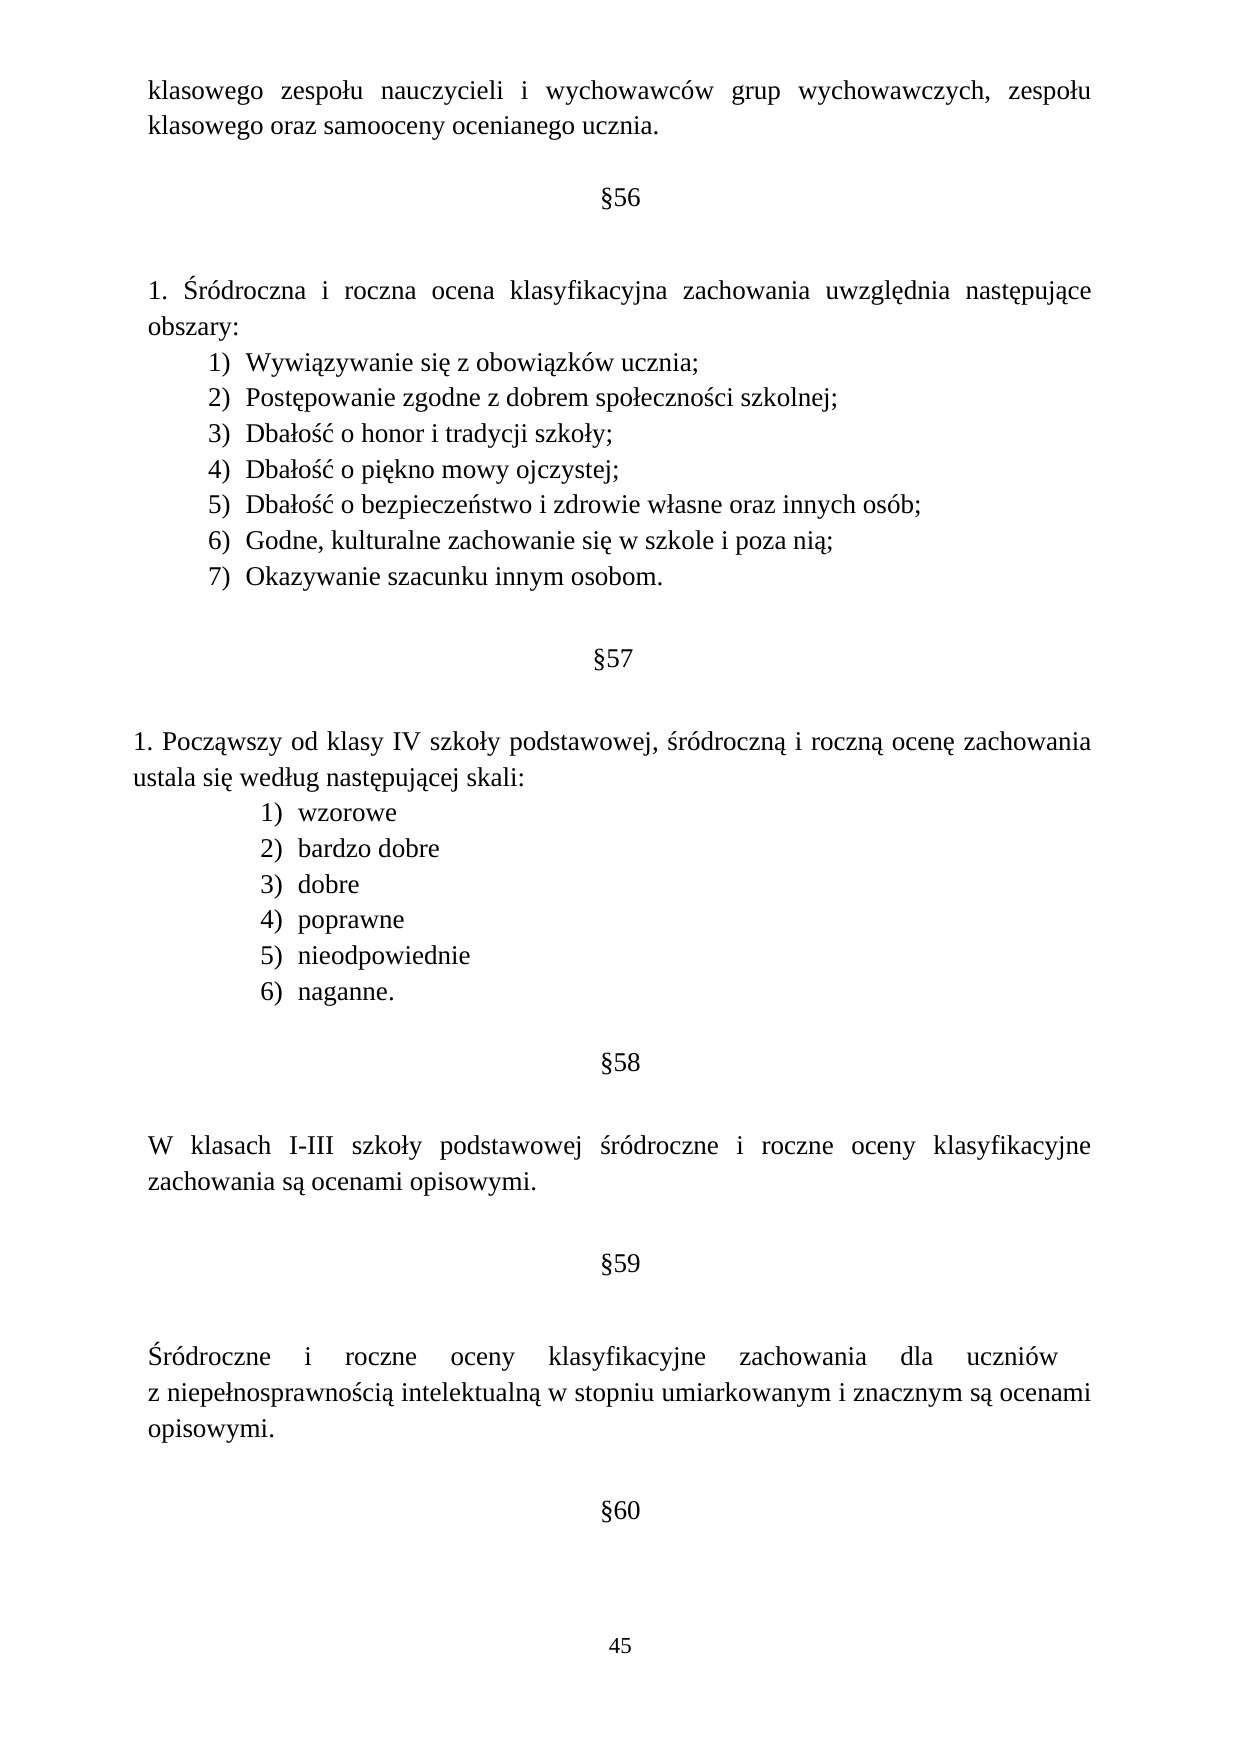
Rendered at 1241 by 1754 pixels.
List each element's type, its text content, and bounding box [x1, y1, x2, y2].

text §57 [133, 642, 1092, 674]
text Śródroczne i roczne oceny klasyfikacyjne zachowania dla uczniów z niepełnosprawnością intelektualną w stopniu umiarkowanym i znacznym są ocenami opisowymi. [148, 1340, 1092, 1443]
text §59 [148, 1247, 1092, 1278]
list Godne, kulturalne zachowanie się w szkole i poza nią; [208, 524, 1092, 556]
text §60 [148, 1494, 1092, 1525]
text klasowego zespołu nauczycieli i wychowawców grup wychowawczych, zespołu klasowego oraz samooceny ocenianego ucznia. [148, 74, 1092, 141]
text §58 [148, 1046, 1092, 1078]
text W klasach I-III szkoły podstawowej śródroczne i roczne oceny klasyfikacyjne zachowania są ocenami opisowymi. [148, 1129, 1092, 1196]
list wzorowe [260, 796, 1092, 827]
list Okazywanie szacunku innym osobom. [208, 560, 1092, 591]
list Wywiązywanie się z obowiązków ucznia; [208, 346, 1092, 377]
list nieodpowiednie [260, 939, 1092, 970]
list dobre [260, 868, 1092, 899]
list bardzo dobre [260, 832, 1092, 863]
list Postępowanie zgodne z dobrem społeczności szkolnej; [208, 381, 1092, 413]
list Dbałość o bezpieczeństwo i zdrowie własne oraz innych osób; [208, 489, 1092, 520]
list Dbałość o honor i tradycji szkoły; [208, 417, 1092, 448]
list naganne. [260, 975, 1092, 1006]
text 1. Począwszy od klasy IV szkoły podstawowej, śródroczną i roczną ocenę zachowania ustala się według następującej skali: [133, 725, 1092, 792]
list poprawne [260, 903, 1092, 935]
text §56 [148, 181, 1092, 212]
text 1. Śródroczna i roczna ocena klasyfikacyjna zachowania uwzględnia następujące obszary: [148, 274, 1092, 341]
list Dbałość o piękno mowy ojczystej; [208, 453, 1092, 484]
